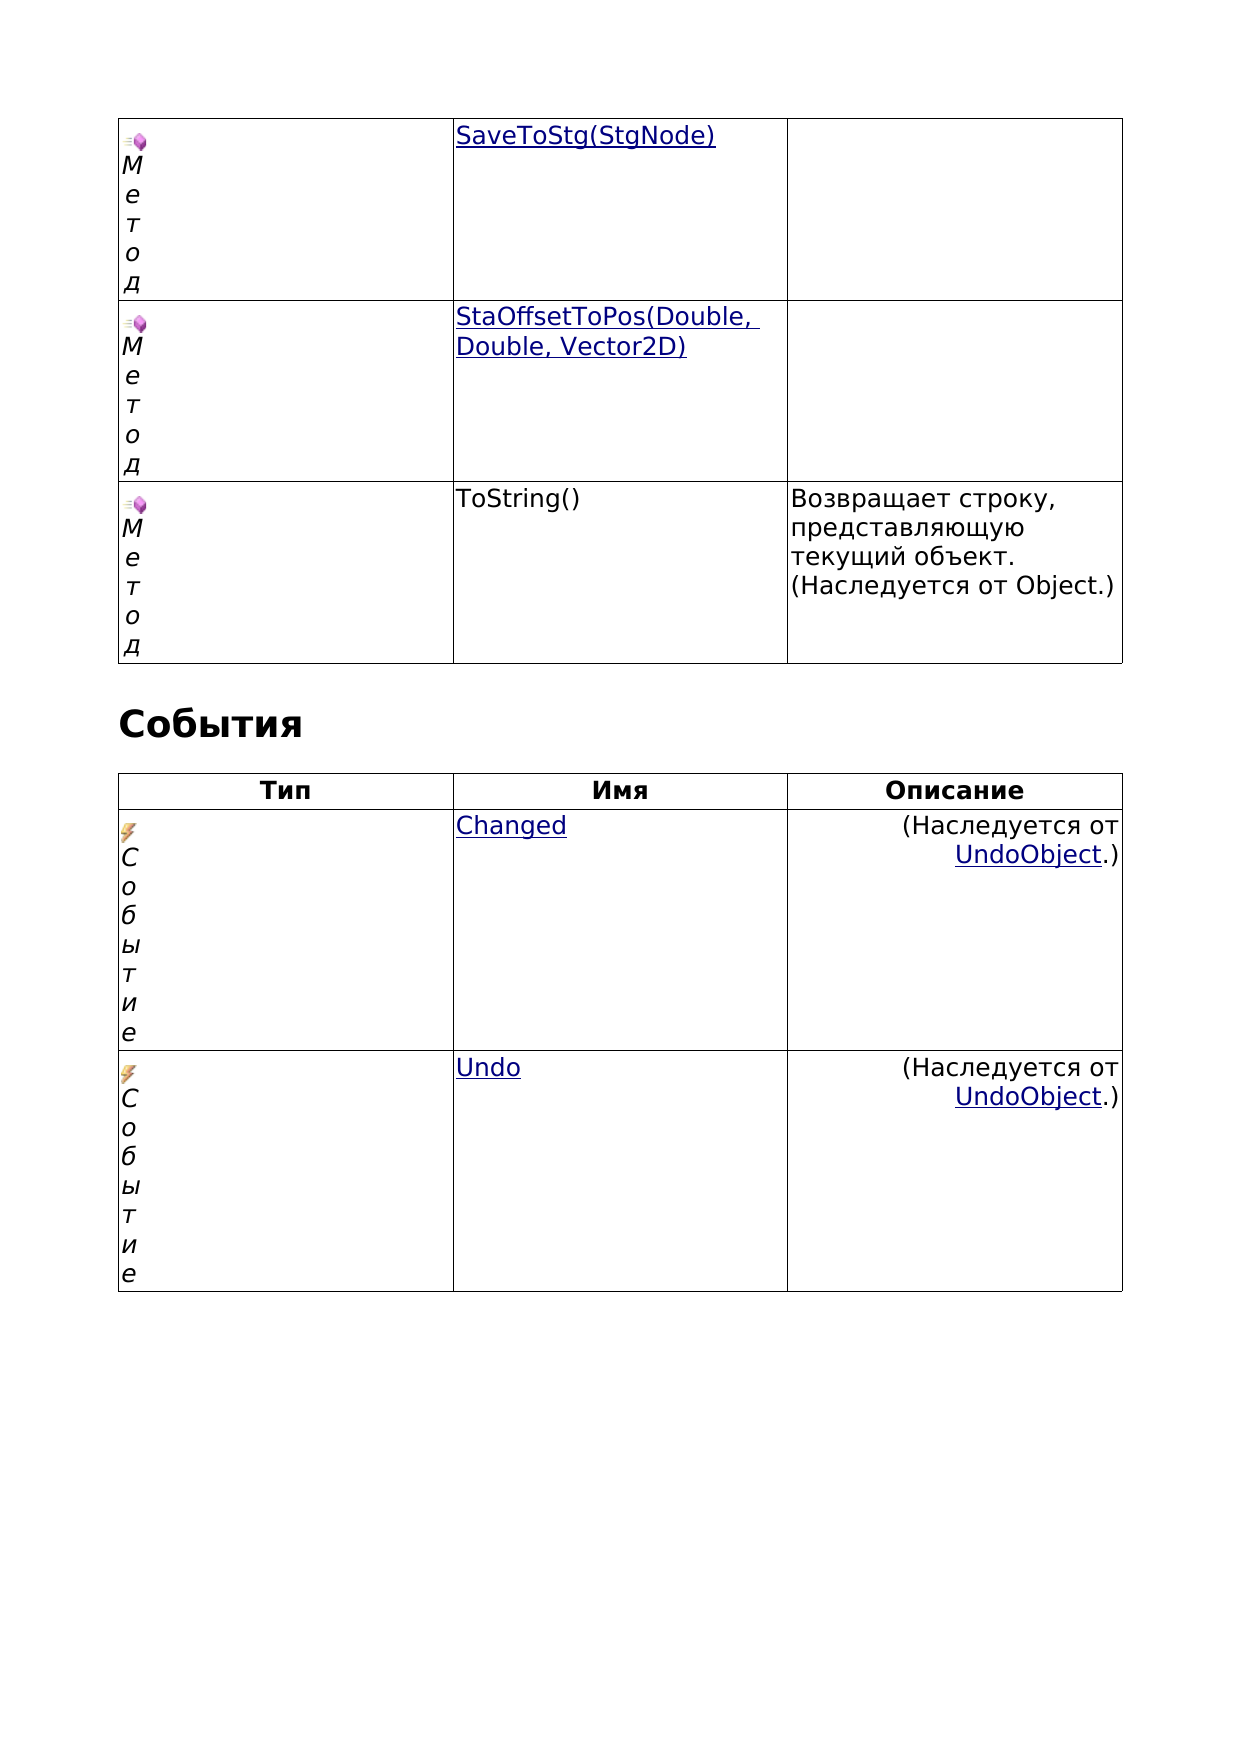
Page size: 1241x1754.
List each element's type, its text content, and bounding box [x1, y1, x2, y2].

picture [121, 315, 147, 333]
picture [121, 823, 137, 843]
picture [121, 1065, 137, 1084]
picture [121, 496, 147, 514]
table_cell Changed [454, 810, 787, 1050]
table_cell Undo [454, 1051, 787, 1291]
table_cell ToString() [454, 482, 787, 662]
table_cell (Наследуется от UndoObject.) [788, 1051, 1122, 1291]
table_cell [788, 301, 1122, 481]
table_header Имя [454, 774, 787, 808]
table_cell [788, 119, 1122, 299]
table_cell Возвращает строку, представляющую текущий объект. (Наследуется от Object.) [788, 482, 1122, 662]
table_cell [119, 119, 453, 299]
table_cell SaveToStg(StgNode) [454, 119, 787, 299]
subtitle События [118, 702, 1122, 746]
table_cell [119, 301, 453, 481]
table_header Тип [119, 774, 453, 808]
picture [121, 133, 147, 151]
table_cell (Наследуется от UndoObject.) [788, 810, 1122, 1050]
table_cell [119, 482, 453, 662]
table_header Описание [788, 774, 1122, 808]
table_cell [119, 810, 453, 1050]
table_cell [119, 1051, 453, 1291]
table_cell StaOffsetToPos(Double, Double, Vector2D) [454, 301, 787, 481]
